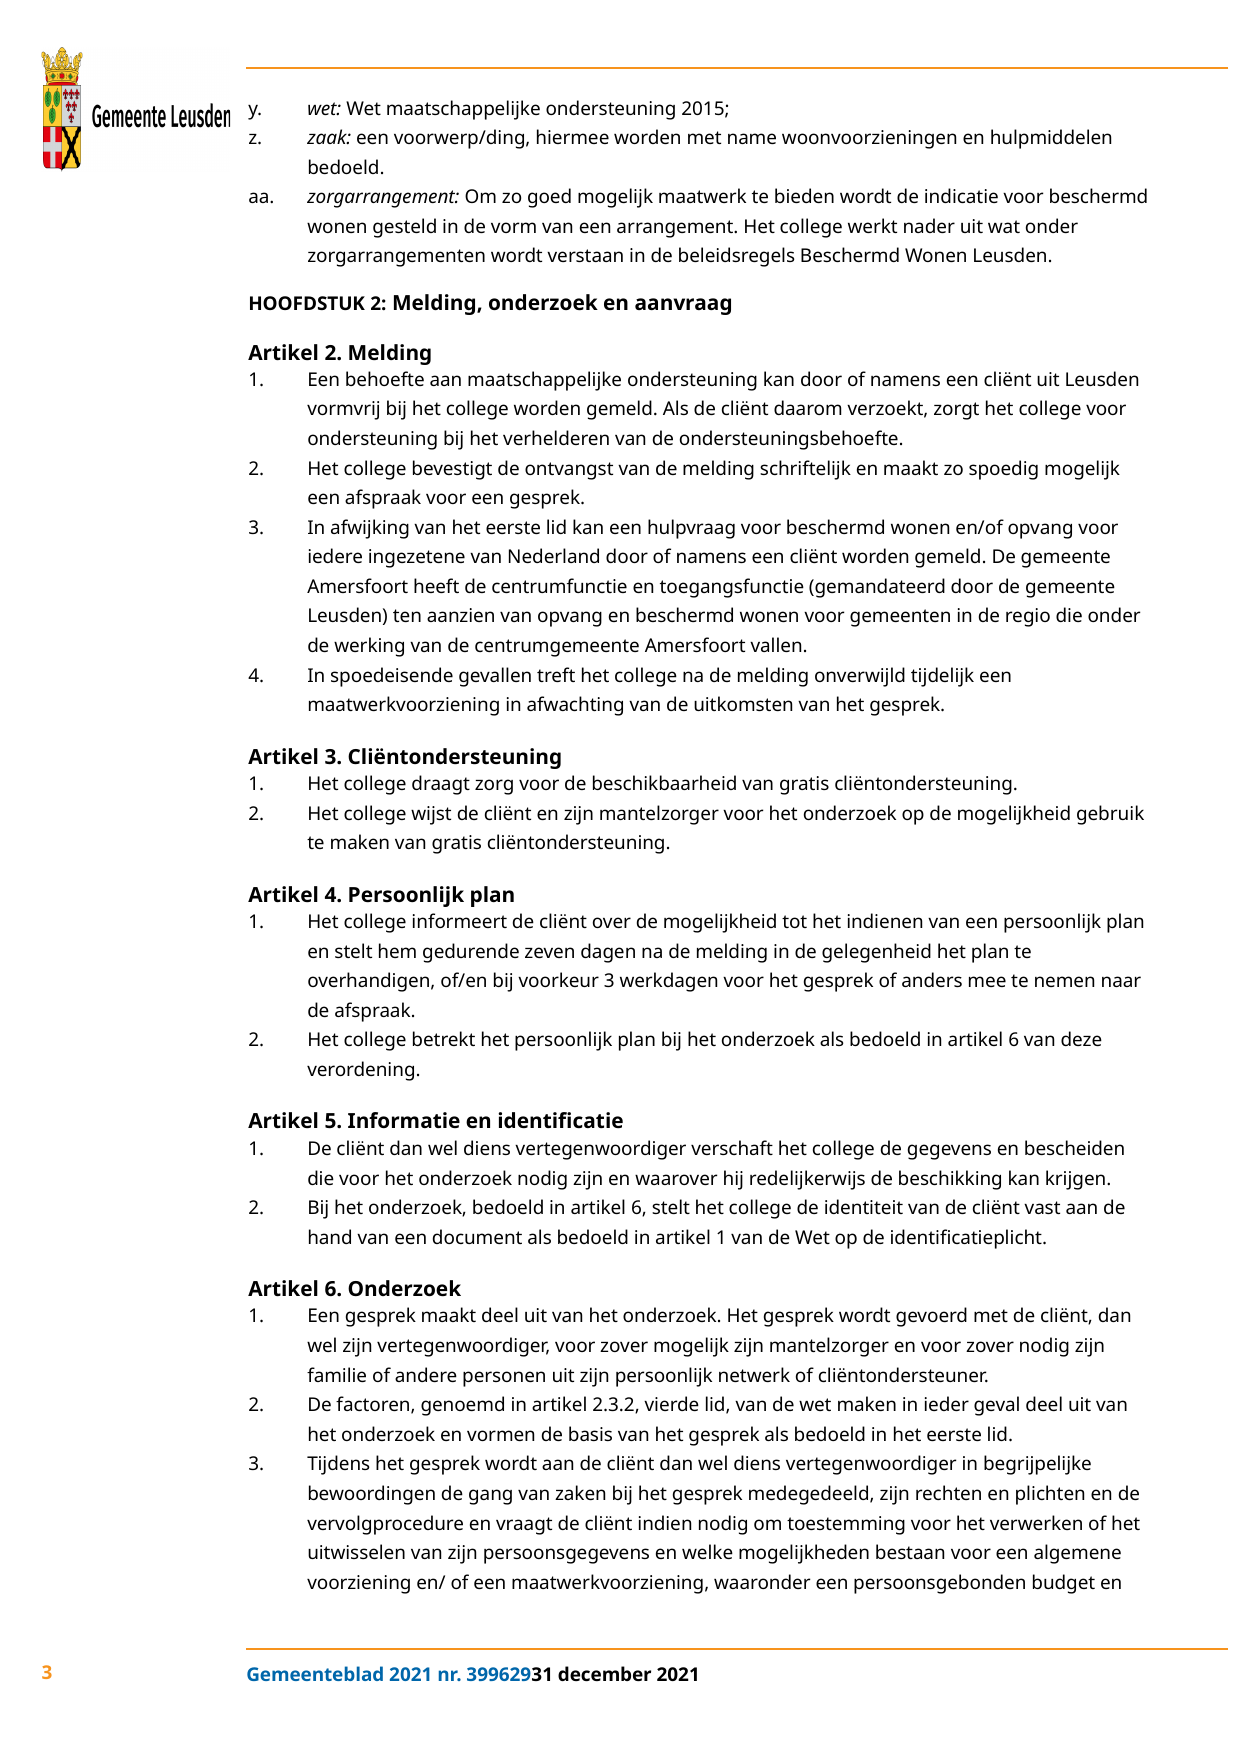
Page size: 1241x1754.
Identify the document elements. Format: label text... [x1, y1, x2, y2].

text Artikel 2. Melding [248, 338, 1152, 366]
list De factoren, genoemd in artikel 2.3.2, vierde lid, van de wet maken in ieder geval deel uit van het onderzoek en vormen de basis van het gesprek als bedoeld in het eerste lid. [248, 1391, 1152, 1447]
picture [41, 47, 231, 172]
list Een gesprek maakt deel uit van het onderzoek. Het gesprek wordt gevoerd met de cliënt, dan wel zijn vertegenwoordiger, voor zover mogelijk zijn mantelzorger en voor zover nodig zijn familie of andere personen uit zijn persoonlijk netwerk of cliëntondersteuner. [248, 1303, 1152, 1388]
text HOOFDSTUK 2: Melding, onderzoek en aanvraag [248, 288, 1152, 317]
list Het college wijst de cliënt en zijn mantelzorger voor het onderzoek op de mogelijkheid gebruik te maken van gratis cliëntondersteuning. [248, 800, 1152, 855]
list De cliënt dan wel diens vertegenwoordiger verschaft het college de gegevens en bescheiden die voor het onderzoek nodig zijn en waarover hij redelijkerwijs de beschikking kan krijgen. [248, 1135, 1152, 1190]
list Het college betrekt het persoonlijk plan bij het onderzoek als bedoeld in artikel 6 van deze verordening. [248, 1027, 1152, 1082]
list In spoedeisende gevallen treft het college na de melding onverwijld tijdelijk een maatwerkvoorziening in afwachting van de uitkomsten van het gesprek. [248, 662, 1152, 717]
list Het college bevestigt de ontvangst van de melding schriftelijk en maakt zo spoedig mogelijk een afspraak voor een gesprek. [248, 455, 1152, 510]
text Artikel 6. Onderzoek [248, 1274, 1152, 1303]
list Tijdens het gesprek wordt aan de cliënt dan wel diens vertegenwoordiger in begrijpelijke bewoordingen de gang van zaken bij het gesprek medegedeeld, zijn rechten en plichten en de vervolgprocedure en vraagt de cliënt indien nodig om toestemming voor het verwerken of het uitwisselen van zijn persoonsgegevens en welke mogelijkheden bestaan voor een algemene voorziening en/ of een maatwerkvoorziening, waaronder een persoonsgebonden budget en [248, 1451, 1152, 1595]
text Artikel 3. Cliëntondersteuning [248, 742, 1152, 770]
list zaak: een voorwerp/ding, hiermee worden met name woonvoorzieningen en hulpmiddelen bedoeld. [248, 124, 1152, 180]
text Artikel 5. Informatie en identificatie [248, 1107, 1152, 1135]
list Bij het onderzoek, bedoeld in artikel 6, stelt het college de identiteit van de cliënt vast aan de hand van een document als bedoeld in artikel 1 van de Wet op de identificatieplicht. [248, 1194, 1152, 1249]
list Een behoefte aan maatschappelijke ondersteuning kan door of namens een cliënt uit Leusden vormvrij bij het college worden gemeld. Als de cliënt daarom verzoekt, zorgt het college voor ondersteuning bij het verhelderen van de ondersteuningsbehoefte. [248, 366, 1152, 451]
text Artikel 4. Persoonlijk plan [248, 880, 1152, 908]
list Het college informeert de cliënt over de mogelijkheid tot het indienen van een persoonlijk plan en stelt hem gedurende zeven dagen na de melding in de gelegenheid het plan te overhandigen, of/en bij voorkeur 3 werkdagen voor het gesprek of anders mee te nemen naar de afspraak. [248, 908, 1152, 1023]
list wet: Wet maatschappelijke ondersteuning 2015; [248, 95, 1152, 121]
list Het college draagt zorg voor de beschikbaarheid van gratis cliëntondersteuning. [248, 770, 1152, 796]
list zorgarrangement: Om zo goed mogelijk maatwerk te bieden wordt de indicatie voor beschermd wonen gesteld in de vorm van een arrangement. Het college werkt nader uit wat onder zorgarrangementen wordt verstaan in de beleidsregels Beschermd Wonen Leusden. [248, 183, 1152, 268]
list In afwijking van het eerste lid kan een hulpvraag voor beschermd wonen en/of opvang voor iedere ingezetene van Nederland door of namens een cliënt worden gemeld. De gemeente Amersfoort heeft de centrumfunctie en toegangsfunctie (gemandateerd door de gemeente Leusden) ten aanzien van opvang en beschermd wonen voor gemeenten in de regio die onder de werking van de centrumgemeente Amersfoort vallen. [248, 514, 1152, 658]
